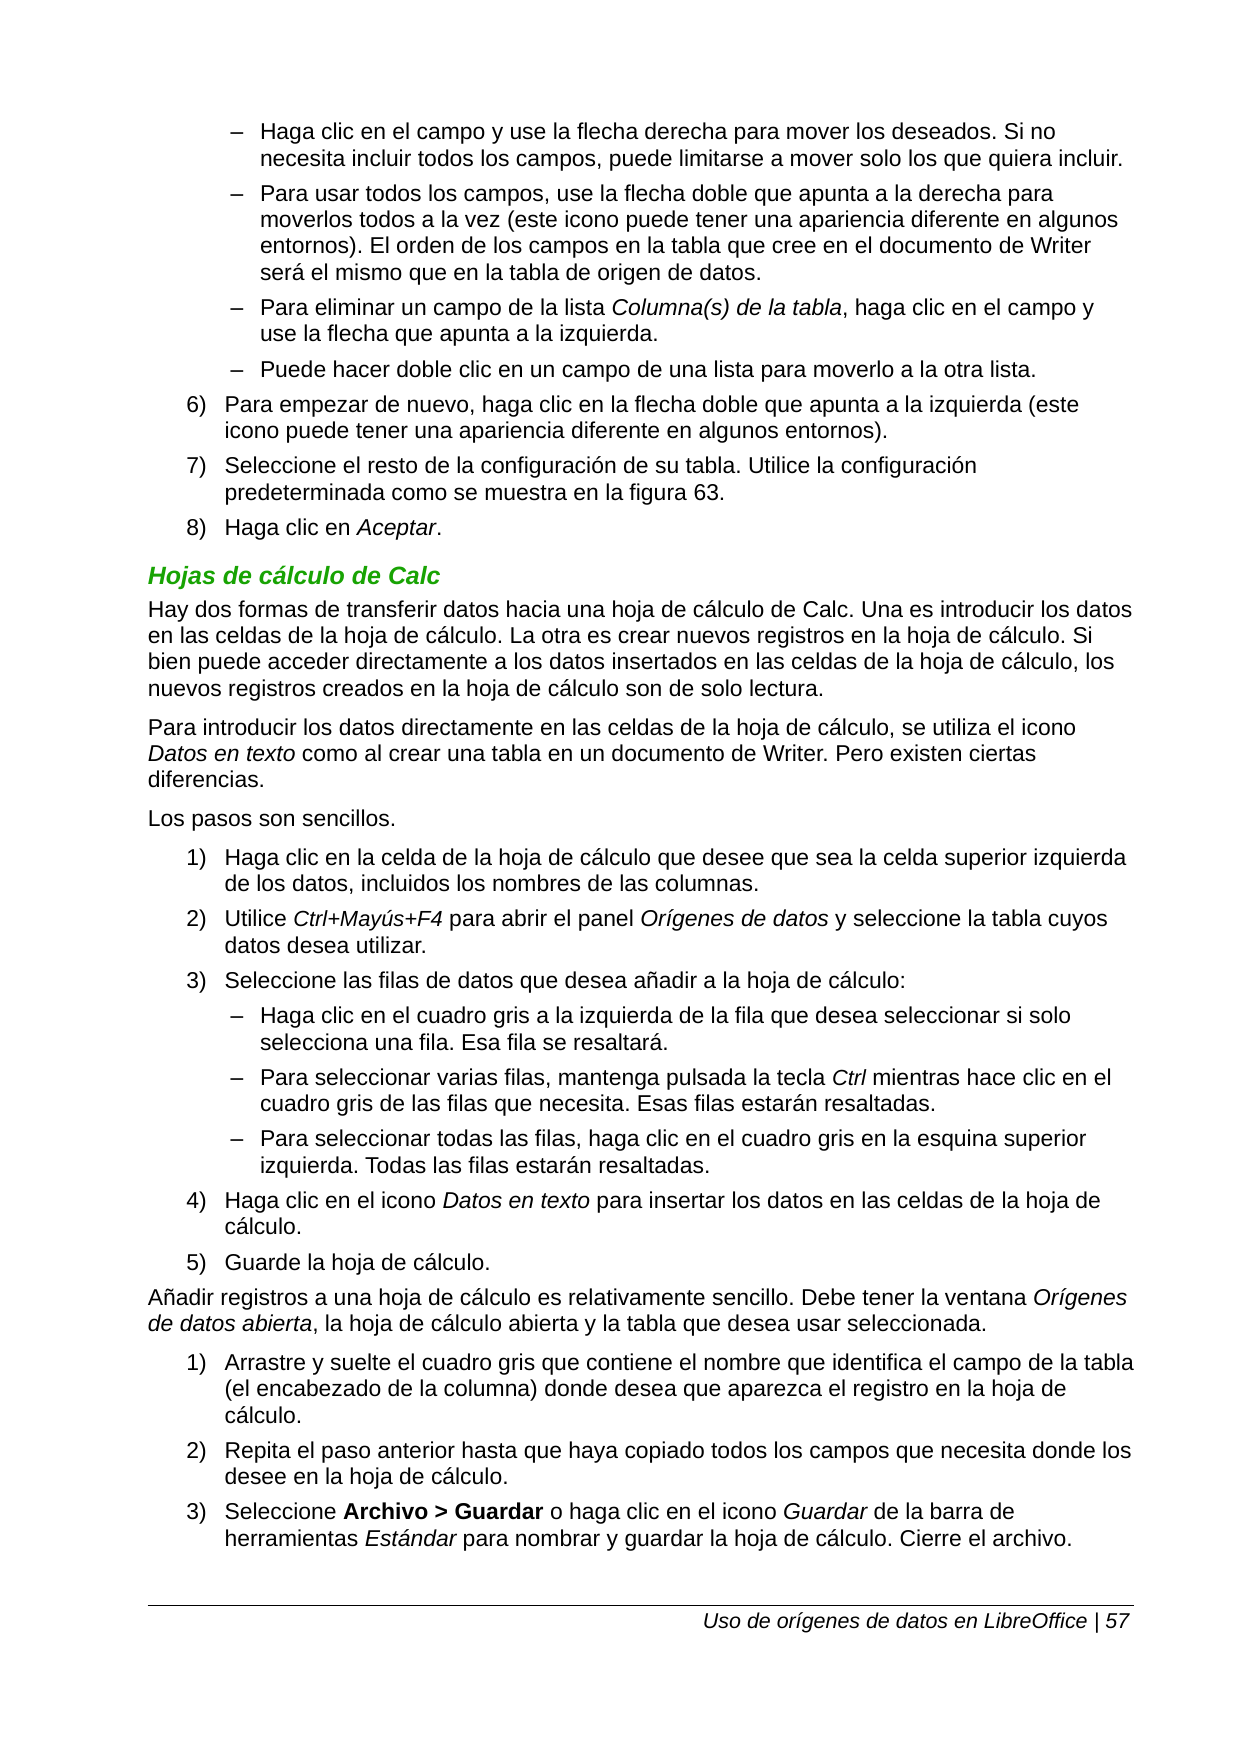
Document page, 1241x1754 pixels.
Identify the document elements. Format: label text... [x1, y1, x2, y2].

list Arrastre y suelte el cuadro gris que contiene el nombre que identifica el campo de la tabla (el encabezado de la columna) donde desea que aparezca el registro en la hoja de cálculo. [207, 1349, 1134, 1428]
text Hay dos formas de transferir datos hacia una hoja de cálculo de Calc. Una es introducir los datos en las celdas de la hoja de cálculo. La otra es crear nuevos registros en la hoja de cálculo. Si bien puede acceder directamente a los datos insertados en las celdas de la hoja de cálculo, los nuevos registros creados en la hoja de cálculo son de solo lectura. [148, 596, 1134, 701]
list Seleccione Archivo > Guardar o haga clic en el icono Guardar de la barra de herramientas Estándar para nombrar y guardar la hoja de cálculo. Cierre el archivo. [207, 1498, 1134, 1551]
list Añadir registros a una hoja de cálculo es relativamente sencillo. Debe tener la ventana Orígenes de datos abierta, la hoja de cálculo abierta y la tabla que desea usar seleccionada. [148, 1284, 1134, 1336]
list Puede hacer doble clic en un campo de una lista para moverlo a la otra lista. [230, 356, 1134, 382]
list Para empezar de nuevo, haga clic en la flecha doble que apunta a la izquierda (este icono puede tener una apariencia diferente en algunos entornos). [207, 391, 1134, 443]
list Seleccione el resto de la configuración de su tabla. Utilice la configuración predeterminada como se muestra en la figura 63. [207, 452, 1134, 505]
list Guarde la hoja de cálculo. [207, 1248, 1134, 1275]
list Para eliminar un campo de la lista Columna(s) de la tabla, haga clic en el campo y use la flecha que apunta a la izquierda. [230, 294, 1134, 347]
list Para seleccionar todas las filas, haga clic en el cuadro gris en la esquina superior izquierda. Todas las filas estarán resaltadas. [230, 1125, 1134, 1178]
list Para seleccionar varias filas, mantenga pulsada la tecla Ctrl mientras hace clic en el cuadro gris de las filas que necesita. Esas filas estarán resaltadas. [230, 1064, 1134, 1116]
list Haga clic en la celda de la hoja de cálculo que desee que sea la celda superior izquierda de los datos, incluidos los nombres de las columnas. [207, 844, 1134, 897]
list Haga clic en el cuadro gris a la izquierda de la fila que desea seleccionar si solo selecciona una fila. Esa fila se resaltará. [230, 1002, 1134, 1055]
list Seleccione las filas de datos que desea añadir a la hoja de cálculo: [207, 967, 1134, 993]
list Repita el paso anterior hasta que haya copiado todos los campos que necesita donde los desee en la hoja de cálculo. [207, 1437, 1134, 1489]
list Haga clic en el icono Datos en texto para insertar los datos en las celdas de la hoja de cálculo. [207, 1187, 1134, 1239]
list Haga clic en Aceptar. [207, 514, 1134, 540]
list Los pasos son sencillos. [148, 805, 1134, 831]
list Utilice Ctrl+Mayús+F4 para abrir el panel Orígenes de datos y seleccione la tabla cuyos datos desea utilizar. [207, 905, 1134, 958]
subtitle Hojas de cálculo de Calc [148, 561, 1134, 589]
list Para usar todos los campos, use la flecha doble que apunta a la derecha para moverlos todos a la vez (este icono puede tener una apariencia diferente en algunos entornos). El orden de los campos en la tabla que cree en el documento de Writer será el mismo que en la tabla de origen de datos. [230, 180, 1134, 285]
list Haga clic en el campo y use la flecha derecha para mover los deseados. Si no necesita incluir todos los campos, puede limitarse a mover solo los que quiera incluir. [230, 118, 1134, 171]
text Para introducir los datos directamente en las celdas de la hoja de cálculo, se utiliza el icono Datos en texto como al crear una tabla en un documento de Writer. Pero existen ciertas diferencias. [148, 713, 1134, 792]
